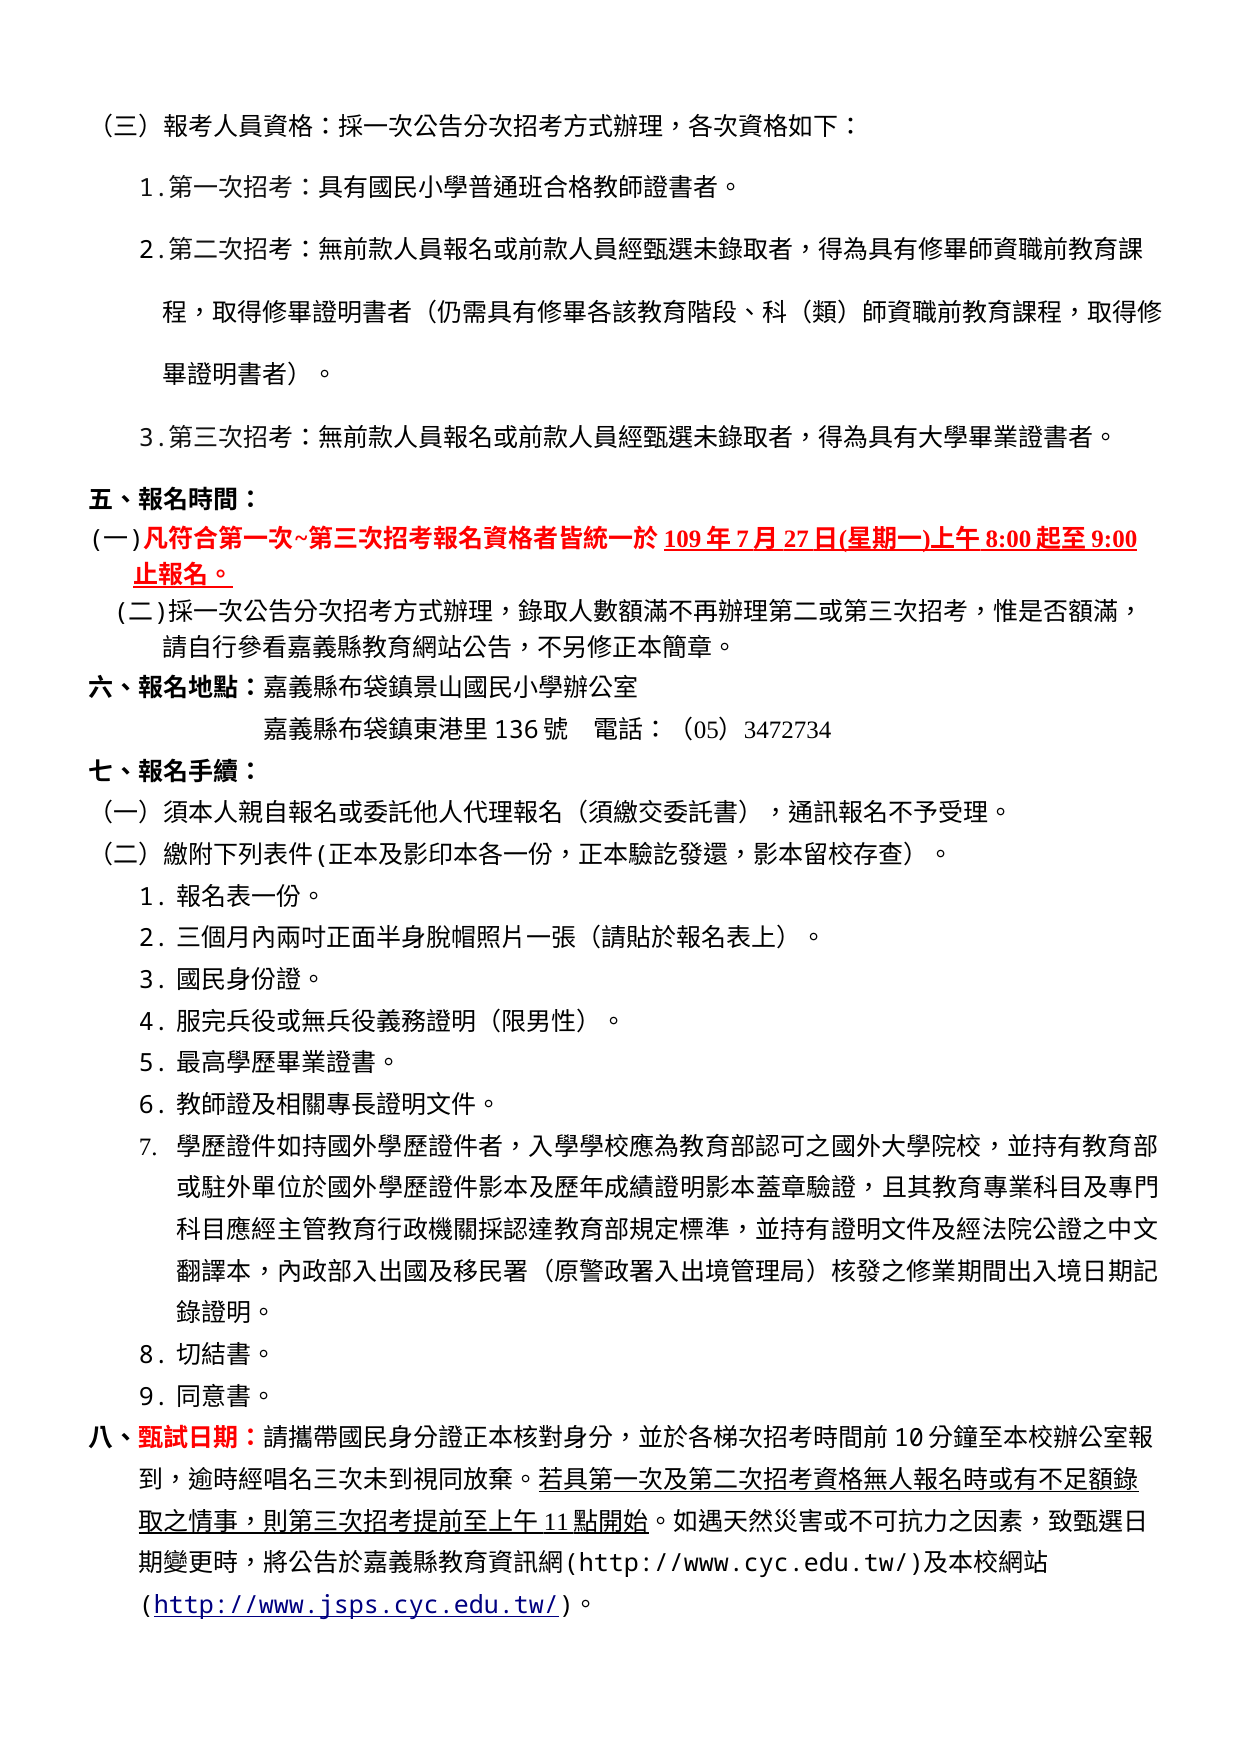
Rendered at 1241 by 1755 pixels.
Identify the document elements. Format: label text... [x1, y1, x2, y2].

list 同意書。 [139, 1372, 1162, 1413]
list 教師證及相關專長證明文件。 [139, 1080, 1162, 1122]
text （二）繳附下列表件(正本及影印本各一份，正本驗訖發還，影本留校存查）。 [89, 830, 1162, 872]
list 最高學歷畢業證書。 [139, 1038, 1162, 1080]
text 3.第三次招考：無前款人員報名或前款人員經甄選未錄取者，得為具有大學畢業證書者。 [139, 393, 1162, 456]
list 服完兵役或無兵役義務證明（限男性）。 [139, 997, 1162, 1038]
text 嘉義縣布袋鎮東港里136號 電話：（05）3472734 [89, 705, 1162, 747]
list 國民身份證。 [139, 955, 1162, 997]
list 報名表一份。 [139, 872, 1162, 913]
text （一）須本人親自報名或委託他人代理報名（須繳交委託書），通訊報名不予受理。 [89, 788, 1162, 830]
list 三個月內兩吋正面半身脫帽照片一張（請貼於報名表上）。 [139, 913, 1162, 955]
text (一)凡符合第一次~第三次招考報名資格者皆統一於109年7月27日(星期一)上午8:00起至9:00止報名。 [89, 518, 1162, 591]
text (二)採一次公告分次招考方式辦理，錄取人數額滿不再辦理第二或第三次招考，惟是否額滿，請自行參看嘉義縣教育網站公告，不另修正本簡章。 [114, 591, 1162, 663]
text 1.第一次招考：具有國民小學普通班合格教師證書者。 [139, 143, 1162, 206]
text （三）報考人員資格：採一次公告分次招考方式辦理，各次資格如下： [89, 102, 1162, 143]
text 八、甄試日期：請攜帶國民身分證正本核對身分，並於各梯次招考時間前10分鐘至本校辦公室報到，逾時經唱名三次未到視同放棄。若具第一次及第二次招考資格無人報名時或有不足額錄取之情事，則第三次招考提前至上午11點開始。如遇天然災害或不可抗力之因素，致甄選日期變更時，將公告於嘉義縣教育資訊網(http://www.cyc.edu.tw/)及本校網站(http://www.jsps.cyc.edu.tw/)。 [89, 1413, 1162, 1622]
list 學歷證件如持國外學歷證件者，入學學校應為教育部認可之國外大學院校，並持有教育部或駐外單位於國外學歷證件影本及歷年成績證明影本蓋章驗證，且其教育專業科目及專門科目應經主管教育行政機關採認達教育部規定標準，並持有證明文件及經法院公證之中文翻譯本，內政部入出國及移民署（原警政署入出境管理局）核發之修業期間出入境日期記錄證明。 [139, 1122, 1162, 1330]
text 五、報名時間： [89, 456, 1162, 518]
text 2.第二次招考：無前款人員報名或前款人員經甄選未錄取者，得為具有修畢師資職前教育課程，取得修畢證明書者（仍需具有修畢各該教育階段、科（類）師資職前教育課程，取得修畢證明書者）。 [139, 206, 1162, 393]
text 七、報名手續： [89, 747, 1162, 788]
list 切結書。 [139, 1330, 1162, 1372]
text 六、報名地點：嘉義縣布袋鎮景山國民小學辦公室 [89, 663, 1162, 705]
